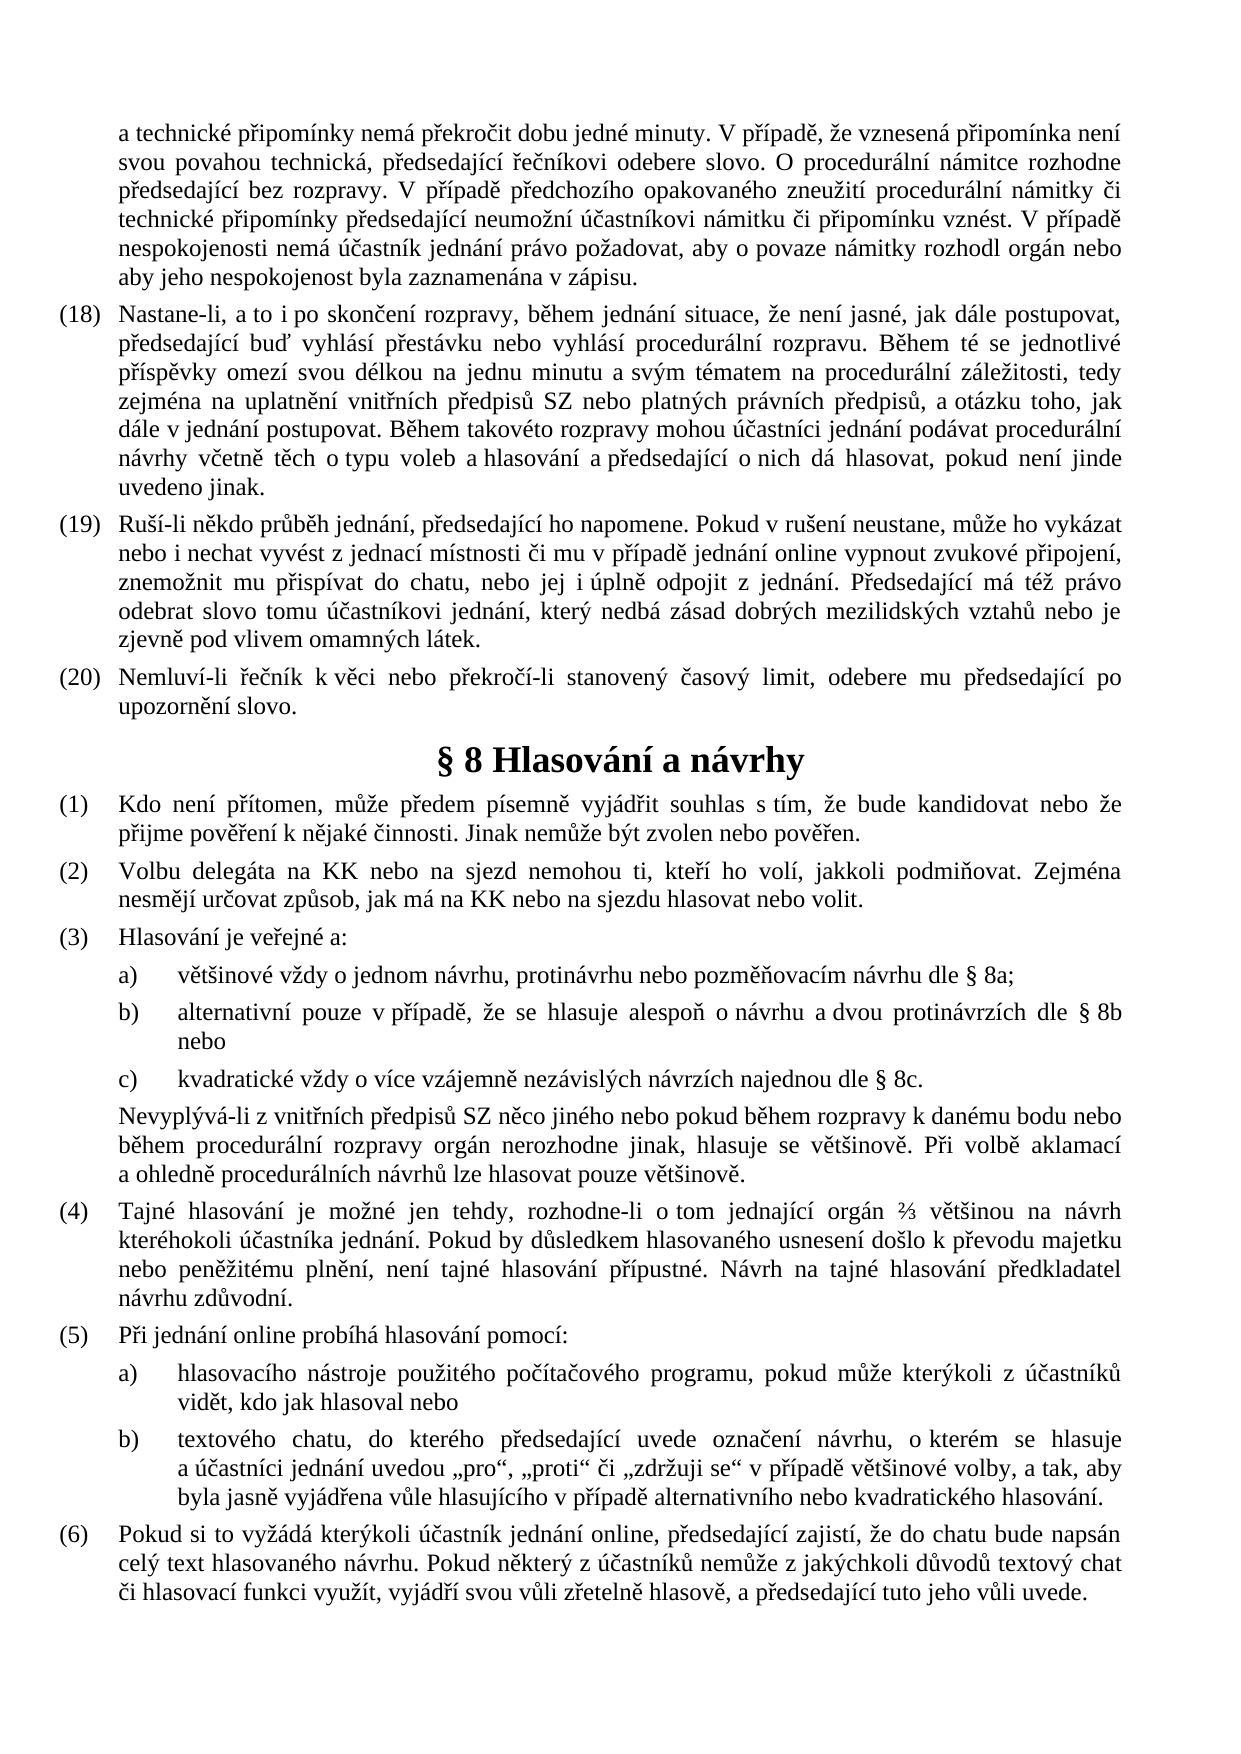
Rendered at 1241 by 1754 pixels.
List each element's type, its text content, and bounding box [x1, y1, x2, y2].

list Pokud si to vyžádá kterýkoli účastník jednání online, předsedající zajistí, že do chatu bude napsán celý text hlasovaného návrhu. Pokud některý z účastníků nemůže z jakýchkoli důvodů textový chat či hlasovací funkci využít, vyjádří svou vůli zřetelně hlasově, a předsedající tuto jeho vůli uvede. [59, 1519, 1122, 1606]
list hlasovacího nástroje použitého počítačového programu, pokud může kterýkoli z účastníků vidět, kdo jak hlasoval nebo [118, 1358, 1122, 1415]
list kvadratické vždy o více vzájemně nezávislých návrzích najednou dle § 8c. [118, 1064, 1122, 1092]
list Nemluví-li řečník k věci nebo překročí-li stanovený časový limit, odebere mu předsedající po upozornění slovo. [59, 662, 1122, 720]
subtitle § 8 Hlasování a návrhy [118, 737, 1122, 781]
list většinové vždy o jednom návrhu, protinávrhu nebo pozměňovacím návrhu dle § 8a; [118, 960, 1122, 988]
list Při jednání online probíhá hlasování pomocí: [59, 1320, 1122, 1349]
list a technické připomínky nemá překročit dobu jedné minuty. V případě, že vznesená připomínka není svou povahou technická, předsedající řečníkovi odebere slovo. O procedurální námitce rozhodne předsedající bez rozpravy. V případě předchozího opakovaného zneužití procedurální námitky či technické připomínky předsedající neumožní účastníkovi námitku či připomínku vznést. V případě nespokojenosti nemá účastník jednání právo požadovat, aby o povaze námitky rozhodl orgán nebo aby jeho nespokojenost byla zaznamenána v zápisu. [59, 118, 1122, 291]
list Hlasování je veřejné a: [59, 922, 1122, 951]
list textového chatu, do kterého předsedající uvede označení návrhu, o kterém se hlasuje a účastníci jednání uvedou „pro“, „proti“ či „zdržuji se“ v případě většinové volby, a tak, aby byla jasně vyjádřena vůle hlasujícího v případě alternativního nebo kvadratického hlasování. [118, 1424, 1122, 1510]
list Nastane-li, a to i po skončení rozpravy, během jednání situace, že není jasné, jak dále postupovat, předsedající buď vyhlásí přestávku nebo vyhlásí procedurální rozpravu. Během té se jednotlivé příspěvky omezí svou délkou na jednu minutu a svým tématem na procedurální záležitosti, tedy zejména na uplatnění vnitřních předpisů SZ nebo platných právních předpisů, a otázku toho, jak dále v jednání postupovat. Během takovéto rozpravy mohou účastníci jednání podávat procedurální návrhy včetně těch o typu voleb a hlasování a předsedající o nich dá hlasovat, pokud není jinde uvedeno jinak. [59, 299, 1122, 501]
list Ruší-li někdo průběh jednání, předsedající ho napomene. Pokud v rušení neustane, může ho vykázat nebo i nechat vyvést z jednací místnosti či mu v případě jednání online vypnout zvukové připojení, znemožnit mu přispívat do chatu, nebo jej i úplně odpojit z jednání. Předsedající má též právo odebrat slovo tomu účastníkovi jednání, který nedbá zásad dobrých mezilidských vztahů nebo je zjevně pod vlivem omamných látek. [59, 509, 1122, 653]
list Kdo není přítomen, může předem písemně vyjádřit souhlas s tím, že bude kandidovat nebo že přijme pověření k nějaké činnosti. Jinak nemůže být zvolen nebo pověřen. [59, 789, 1122, 847]
list Volbu delegáta na KK nebo na sjezd nemohou ti, kteří ho volí, jakkoli podmiňovat. Zejména nesmějí určovat způsob, jak má na KK nebo na sjezdu hlasovat nebo volit. [59, 856, 1122, 913]
list alternativní pouze v případě, že se hlasuje alespoň o návrhu a dvou protinávrzích dle § 8b nebo [118, 997, 1122, 1055]
list Nevyplývá-li z vnitřních předpisů SZ něco jiného nebo pokud během rozpravy k danému bodu nebo během procedurální rozpravy orgán nerozhodne jinak, hlasuje se většinově. Při volbě aklamací a ohledně procedurálních návrhů lze hlasovat pouze většinově. [59, 1101, 1122, 1187]
list Tajné hlasování je možné jen tehdy, rozhodne-li o tom jednající orgán ⅔ většinou na návrh kteréhokoli účastníka jednání. Pokud by důsledkem hlasovaného usnesení došlo k převodu majetku nebo peněžitému plnění, není tajné hlasování přípustné. Návrh na tajné hlasování předkladatel návrhu zdůvodní. [59, 1196, 1122, 1311]
